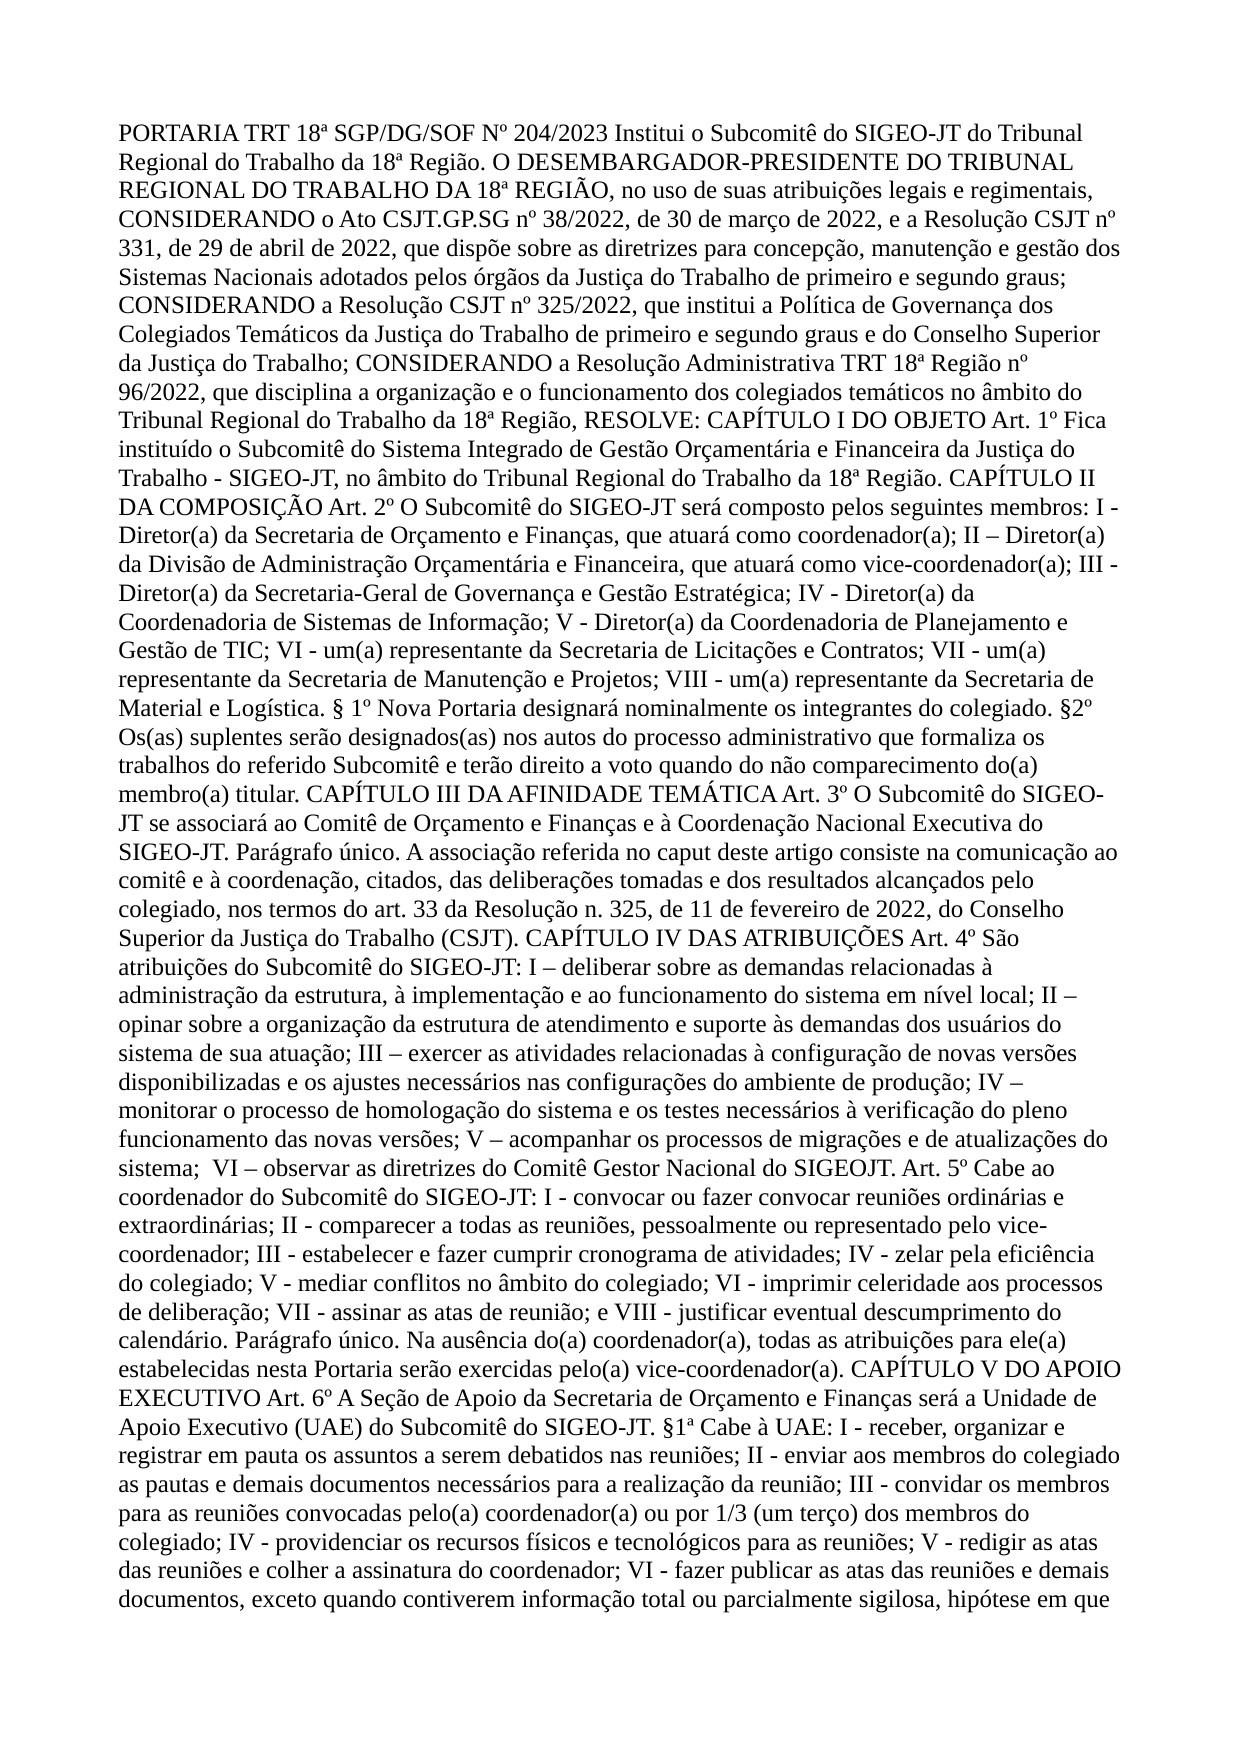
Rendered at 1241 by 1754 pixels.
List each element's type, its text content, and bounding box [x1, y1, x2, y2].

text PORTARIA TRT 18ª SGP/DG/SOF Nº 204/2023 Institui o Subcomitê do SIGEO-JT do Tribunal Regional do Trabalho da 18ª Região. O DESEMBARGADOR-PRESIDENTE DO TRIBUNAL REGIONAL DO TRABALHO DA 18ª REGIÃO, no uso de suas atribuições legais e regimentais, CONSIDERANDO o Ato CSJT.GP.SG nº 38/2022, de 30 de março de 2022, e a Resolução CSJT nº 331, de 29 de abril de 2022, que dispõe sobre as diretrizes para concepção, manutenção e gestão dos Sistemas Nacionais adotados pelos órgãos da Justiça do Trabalho de primeiro e segundo graus; CONSIDERANDO a Resolução CSJT nº 325/2022, que institui a Política de Governança dos Colegiados Temáticos da Justiça do Trabalho de primeiro e segundo graus e do Conselho Superior da Justiça do Trabalho; CONSIDERANDO a Resolução Administrativa TRT 18ª Região nº 96/2022, que disciplina a organização e o funcionamento dos colegiados temáticos no âmbito do Tribunal Regional do Trabalho da 18ª Região, RESOLVE: CAPÍTULO I DO OBJETO Art. 1º Fica instituído o Subcomitê do Sistema Integrado de Gestão Orçamentária e Financeira da Justiça do Trabalho - SIGEO-JT, no âmbito do Tribunal Regional do Trabalho da 18ª Região. CAPÍTULO II DA COMPOSIÇÃO Art. 2º O Subcomitê do SIGEO-JT será composto pelos seguintes membros: I - Diretor(a) da Secretaria de Orçamento e Finanças, que atuará como coordenador(a); II – Diretor(a) da Divisão de Administração Orçamentária e Financeira, que atuará como vice-coordenador(a); III - Diretor(a) da Secretaria-Geral de Governança e Gestão Estratégica; IV - Diretor(a) da Coordenadoria de Sistemas de Informação; V - Diretor(a) da Coordenadoria de Planejamento e Gestão de TIC; VI - um(a) representante da Secretaria de Licitações e Contratos; VII - um(a) representante da Secretaria de Manutenção e Projetos; VIII - um(a) representante da Secretaria de Material e Logística. § 1º Nova Portaria designará nominalmente os integrantes do colegiado. §2º Os(as) suplentes serão designados(as) nos autos do processo administrativo que formaliza os trabalhos do referido Subcomitê e terão direito a voto quando do não comparecimento do(a) membro(a) titular. CAPÍTULO III DA AFINIDADE TEMÁTICA Art. 3º O Subcomitê do SIGEO-JT se associará ao Comitê de Orçamento e Finanças e à Coordenação Nacional Executiva do SIGEO-JT. Parágrafo único. A associação referida no caput deste artigo consiste na comunicação ao comitê e à coordenação, citados, das deliberações tomadas e dos resultados alcançados pelo colegiado, nos termos do art. 33 da Resolução n. 325, de 11 de fevereiro de 2022, do Conselho Superior da Justiça do Trabalho (CSJT). CAPÍTULO IV DAS ATRIBUIÇÕES Art. 4º São atribuições do Subcomitê do SIGEO-JT: I – deliberar sobre as demandas relacionadas à administração da estrutura, à implementação e ao funcionamento do sistema em nível local; II – opinar sobre a organização da estrutura de atendimento e suporte às demandas dos usuários do sistema de sua atuação; III – exercer as atividades relacionadas à configuração de novas versões disponibilizadas e os ajustes necessários nas configurações do ambiente de produção; IV – monitorar o processo de homologação do sistema e os testes necessários à verificação do pleno funcionamento das novas versões; V – acompanhar os processos de migrações e de atualizações do sistema; VI – observar as diretrizes do Comitê Gestor Nacional do SIGEOJT. Art. 5º Cabe ao coordenador do Subcomitê do SIGEO-JT: I - convocar ou fazer convocar reuniões ordinárias e extraordinárias; II - comparecer a todas as reuniões, pessoalmente ou representado pelo vice-coordenador; III - estabelecer e fazer cumprir cronograma de atividades; IV - zelar pela eficiência do colegiado; V - mediar conflitos no âmbito do colegiado; VI - imprimir celeridade aos processos de deliberação; VII - assinar as atas de reunião; e VIII - justificar eventual descumprimento do calendário. Parágrafo único. Na ausência do(a) coordenador(a), todas as atribuições para ele(a) estabelecidas nesta Portaria serão exercidas pelo(a) vice-coordenador(a). CAPÍTULO V DO APOIO EXECUTIVO Art. 6º A Seção de Apoio da Secretaria de Orçamento e Finanças será a Unidade de Apoio Executivo (UAE) do Subcomitê do SIGEO-JT. §1ª Cabe à UAE: I - receber, organizar e registrar em pauta os assuntos a serem debatidos nas reuniões; II - enviar aos membros do colegiado as pautas e demais documentos necessários para a realização da reunião; III - convidar os membros para as reuniões convocadas pelo(a) coordenador(a) ou por 1/3 (um terço) dos membros do colegiado; IV - providenciar os recursos físicos e tecnológicos para as reuniões; V - redigir as atas das reuniões e colher a assinatura do coordenador; VI - fazer publicar as atas das reuniões e demais documentos, exceto quando contiverem informação total ou parcialmente sigilosa, hipótese em que [118, 118, 1122, 1613]
